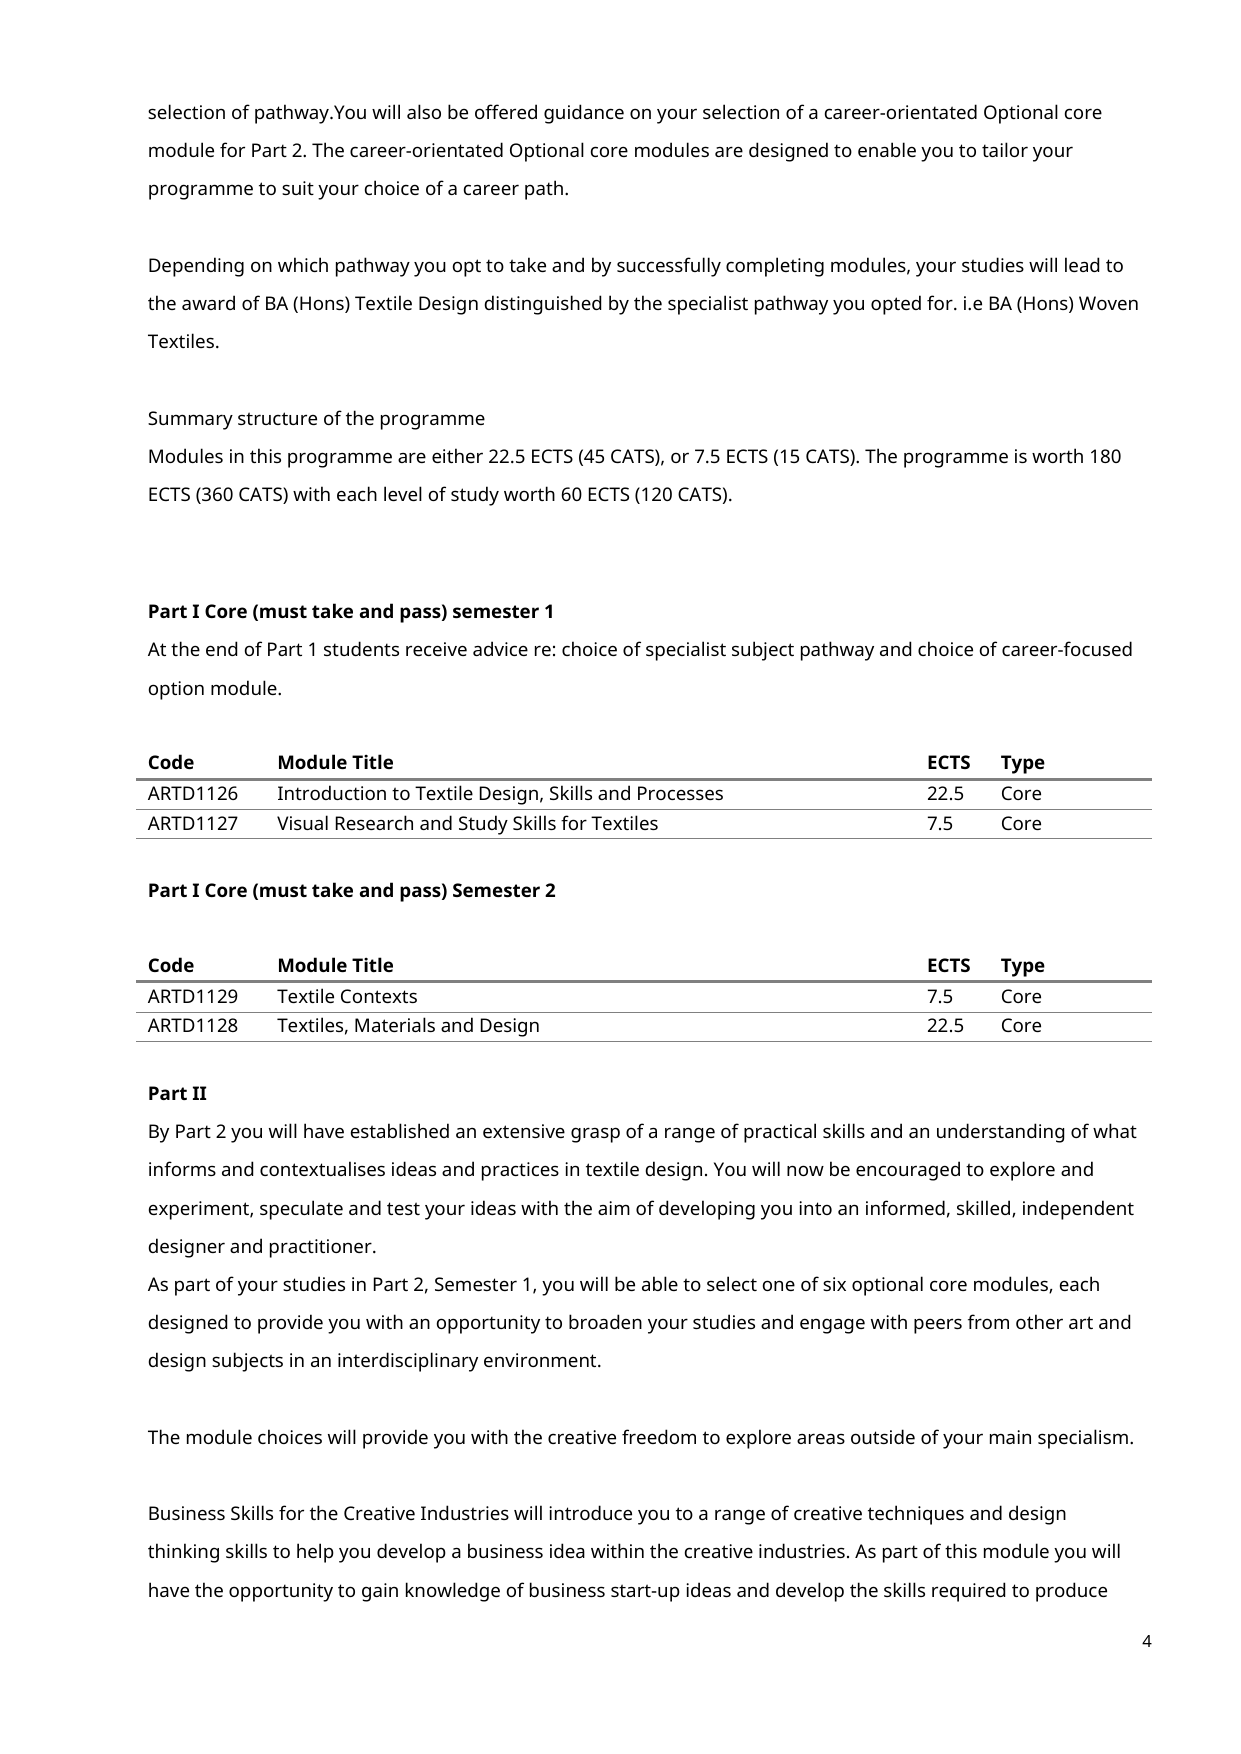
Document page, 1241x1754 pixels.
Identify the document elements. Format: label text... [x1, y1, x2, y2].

table_cell ARTD1128 [136, 1013, 266, 1041]
table_cell Visual Research and Study Skills for Textiles [266, 810, 916, 838]
table_cell ARTD1127 [136, 810, 266, 838]
table_cell 7.5 [916, 810, 989, 838]
table_cell 22.5 [916, 1013, 989, 1041]
table_cell ARTD1126 [136, 781, 266, 809]
table_cell ECTS [916, 952, 989, 980]
table_cell Textile Contexts [266, 983, 916, 1012]
table_cell Part I Core (must take and pass) Semester 2 [136, 839, 1152, 952]
table_cell 7.5 [916, 983, 989, 1012]
table_cell Type [989, 749, 1152, 778]
table_cell Part II By Part 2 you will have established an extensive grasp of a range of practical skills and an understanding of what informs and contextualises ideas and practices in textile design. You will now be encouraged to explore and experiment, speculate and test your ideas with the aim of developing you into an informed, skilled, independent designer and practitioner. As part of your studies in Part 2, Semester 1, you will be able to select one of six optional core modules, each designed to provide you with an opportunity to broaden your studies and engage with peers from other art and design subjects in an interdisciplinary environment. The module choices will provide you with the creative freedom to explore areas outside of your main specialism. Business Skills for the Creative Industries will introduce you to a range of creative techniques and design thinking skills to help you develop a business idea within the creative industries. As part of this module you will have the opportunity to gain knowledge of business start-up ideas and develop the skills required to produce [136, 1042, 1152, 1603]
table_cell ECTS [916, 749, 989, 778]
table_cell Type [989, 952, 1152, 980]
table_cell 22.5 [916, 781, 989, 809]
table_cell Part I Core (must take and pass) semester 1 At the end of Part 1 students receive advice re: choice of specialist subject pathway and choice of career-focused option module. [136, 560, 1152, 749]
table_cell Code [136, 952, 266, 980]
table_cell Introduction to Textile Design, Skills and Processes [266, 781, 916, 809]
table_cell Core [989, 781, 1152, 809]
table_cell Core [989, 983, 1152, 1012]
table_cell Core [989, 810, 1152, 838]
table_cell Module Title [266, 749, 916, 778]
table_cell Core [989, 1013, 1152, 1041]
table_cell Textiles, Materials and Design [266, 1013, 916, 1041]
table_cell selection of pathway.You will also be offered guidance on your selection of a career-orientated Optional core module for Part 2. The career-orientated Optional core modules are designed to enable you to tailor your programme to suit your choice of a career path. Depending on which pathway you opt to take and by successfully completing modules, your studies will lead to the award of BA (Hons) Textile Design distinguished by the specialist pathway you opted for. i.e BA (Hons) Woven Textiles. Summary structure of the programme Modules in this programme are either 22.5 ECTS (45 CATS), or 7.5 ECTS (15 CATS). The programme is worth 180 ECTS (360 CATS) with each level of study worth 60 ECTS (120 CATS). [136, 99, 1152, 560]
table_cell Code [136, 749, 266, 778]
table_cell Module Title [266, 952, 916, 980]
table_cell ARTD1129 [136, 983, 266, 1012]
